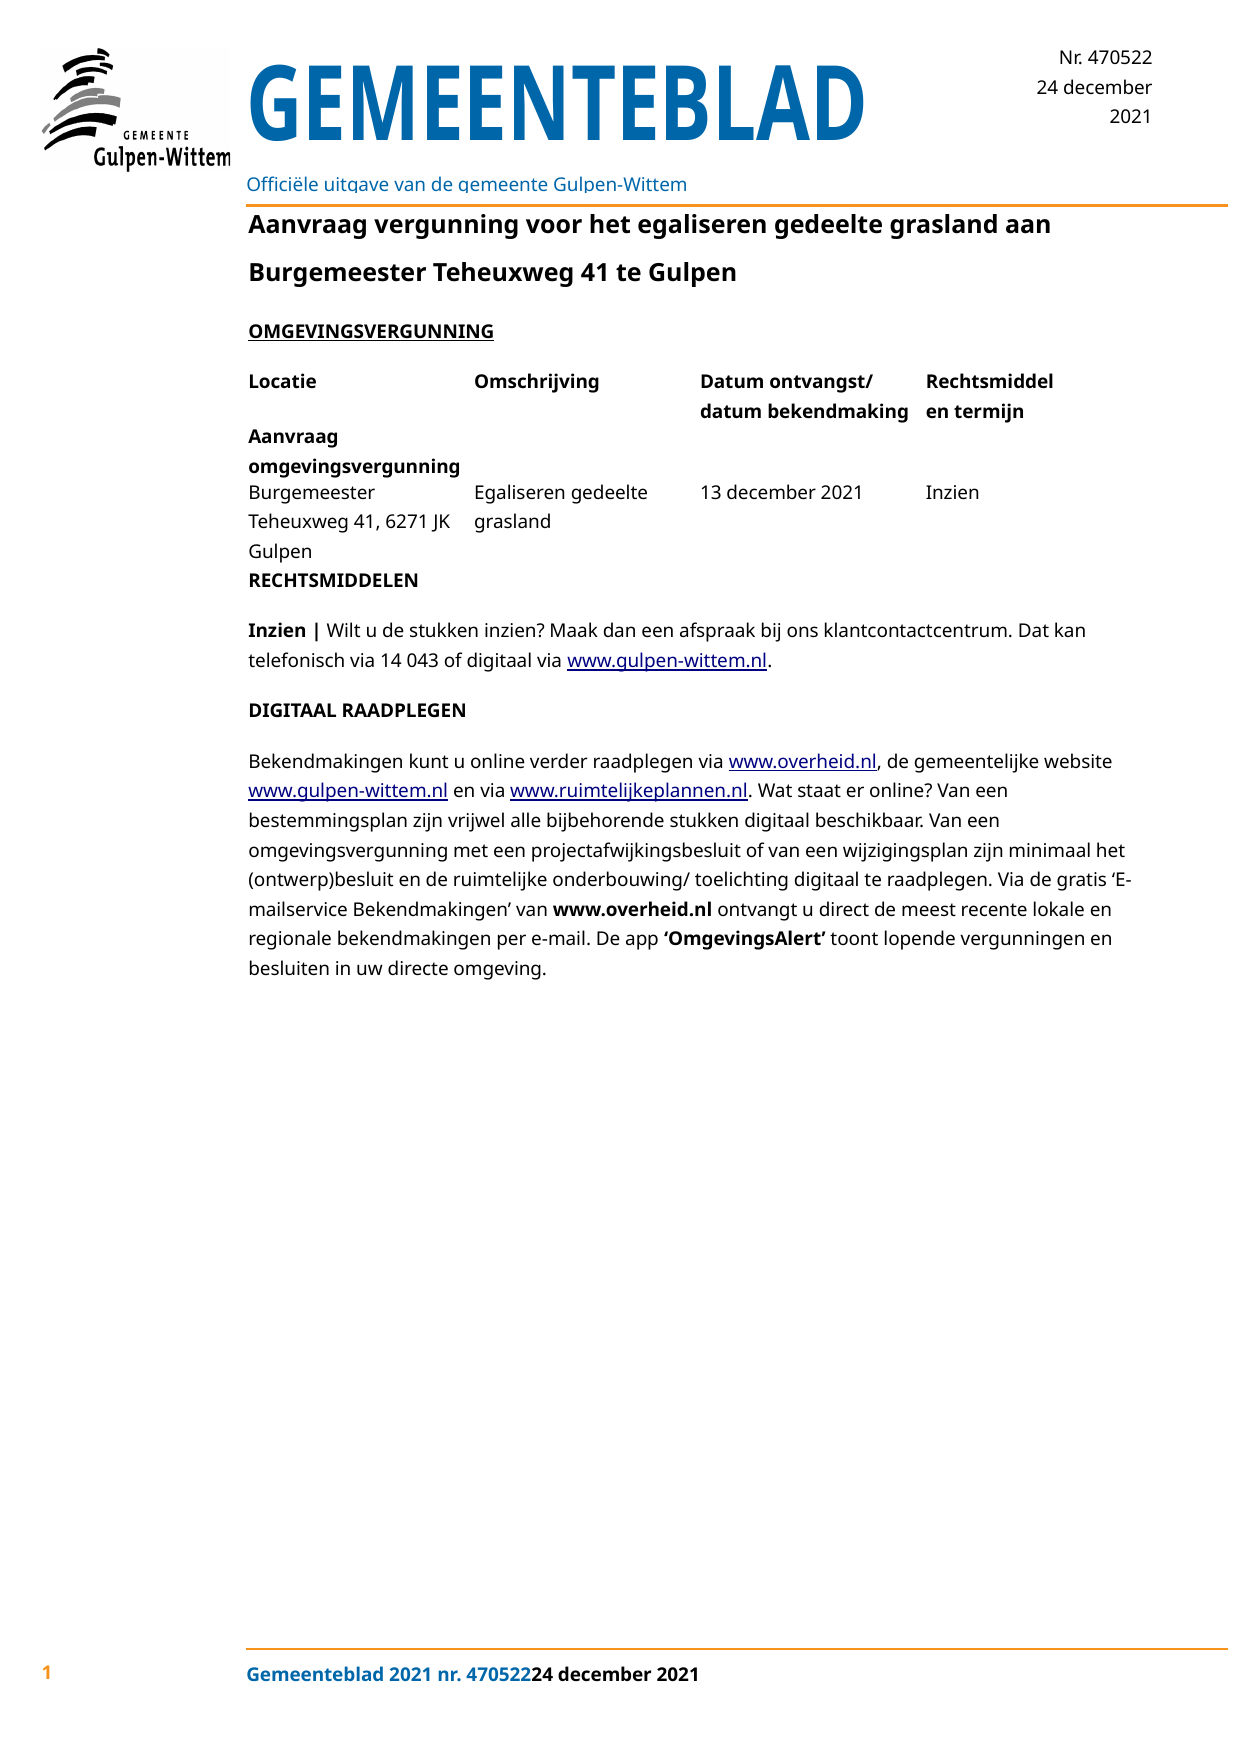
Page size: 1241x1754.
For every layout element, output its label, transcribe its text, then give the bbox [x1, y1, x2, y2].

text RECHTSMIDDELEN [248, 567, 1152, 593]
table_cell 13 december 2021 [700, 479, 926, 564]
text Bekendmakingen kunt u online verder raadplegen via www.overheid.nl, de gemeentelijke website www.gulpen-wittem.nl en via www.ruimtelijkeplannen.nl. Wat staat er online? Van een bestemmingsplan zijn vrijwel alle bijbehorende stukken digitaal beschikbaar. Van een omgevingsvergunning met een projectafwijkingsbesluit of van een wijzigingsplan zijn minimaal het (ontwerp)besluit en de ruimtelijke onderbouwing/ toelichting digitaal te raadplegen. Via de gratis ‘E-mailservice Bekendmakingen’ van www.overheid.nl ontvangt u direct de meest recente lokale en regionale bekendmakingen per e-mail. De app ‘OmgevingsAlert’ toont lopende vergunningen en besluiten in uw directe omgeving. [248, 748, 1152, 981]
table_header Rechtsmiddel en termijn [926, 369, 1152, 424]
table_cell [926, 424, 1152, 479]
table_cell Aanvraag omgevingsvergunning [248, 424, 474, 479]
table_cell Inzien [926, 479, 1152, 564]
table_cell [700, 424, 926, 479]
picture [41, 47, 231, 172]
text DIGITAAL RAADPLEGEN [248, 698, 1152, 723]
table_header Datum ontvangst/ datum bekendmaking [700, 369, 926, 424]
table_cell Burgemeester Teheuxweg 41, 6271 JK Gulpen [248, 479, 474, 564]
text OMGEVINGSVERGUNNING [248, 318, 1152, 344]
text Inzien | Wilt u de stukken inzien? Maak dan een afspraak bij ons klantcontactcentrum. Dat kan telefonisch via 14 043 of digitaal via www.gulpen-wittem.nl. [248, 618, 1152, 673]
table_header Omschrijving [474, 369, 700, 424]
table_cell [474, 424, 700, 479]
text Aanvraag vergunning voor het egaliseren gedeelte grasland aan Burgemeester Teheuxweg 41 te Gulpen [248, 207, 1152, 288]
table_cell Egaliseren gedeelte grasland [474, 479, 700, 564]
table_header Locatie [248, 369, 474, 424]
